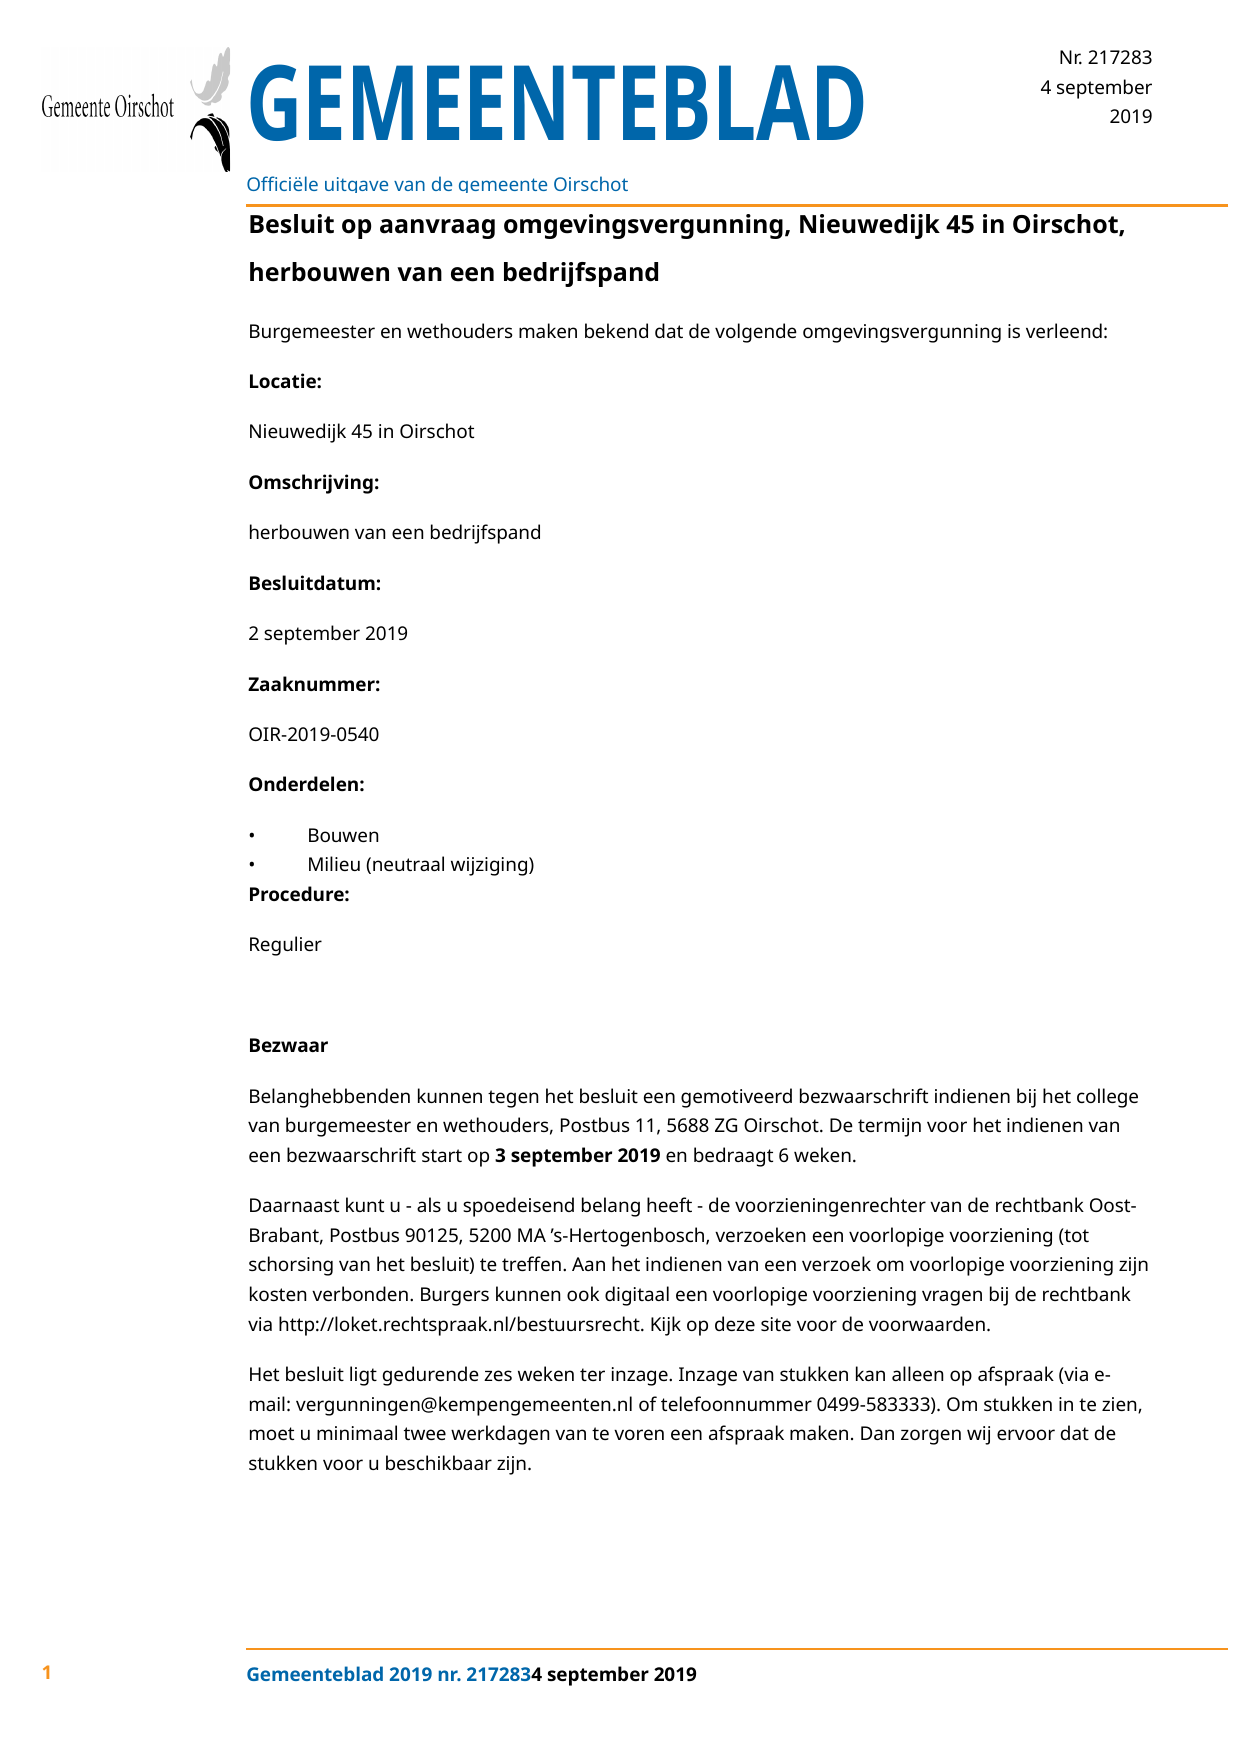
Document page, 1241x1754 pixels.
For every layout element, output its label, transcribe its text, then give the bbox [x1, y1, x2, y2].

text Belanghebbenden kunnen tegen het besluit een gemotiveerd bezwaarschrift indienen bij het college van burgemeester en wethouders, Postbus 11, 5688 ZG Oirschot. De termijn voor het indienen van een bezwaarschrift start op 3 september 2019 en bedraagt 6 weken. [248, 1083, 1152, 1168]
text OIR-2019-0540 [248, 721, 1152, 747]
text Zaaknummer: [248, 671, 1152, 697]
text Onderdelen: [248, 772, 1152, 797]
text Besluit op aanvraag omgevingsvergunning, Nieuwedijk 45 in Oirschot, herbouwen van een bedrijfspand [248, 207, 1152, 288]
text Locatie: [248, 368, 1152, 394]
text Omschrijving: [248, 469, 1152, 495]
text Het besluit ligt gedurende zes weken ter inzage. Inzage van stukken kan alleen op afspraak (via e-mail: vergunningen@kempengemeenten.nl of telefoonnummer 0499-583333). Om stukken in te zien, moet u minimaal twee werkdagen van te voren een afspraak maken. Dan zorgen wij ervoor dat de stukken voor u beschikbaar zijn. [248, 1361, 1152, 1476]
text Regulier [248, 932, 1152, 957]
text Bezwaar [248, 1032, 1152, 1058]
picture [41, 47, 231, 172]
text Nieuwedijk 45 in Oirschot [248, 419, 1152, 444]
list Milieu (neutraal wijziging) [248, 852, 1152, 877]
text Procedure: [248, 881, 1152, 907]
text Burgemeester en wethouders maken bekend dat de volgende omgevingsvergunning is verleend: [248, 318, 1152, 344]
text 2 september 2019 [248, 620, 1152, 646]
text herbouwen van een bedrijfspand [248, 519, 1152, 545]
text Daarnaast kunt u - als u spoedeisend belang heeft - de voorzieningenrechter van de rechtbank Oost-Brabant, Postbus 90125, 5200 MA ’s-Hertogenbosch, verzoeken een voorlopige voorziening (tot schorsing van het besluit) te treffen. Aan het indienen van een verzoek om voorlopige voorziening zijn kosten verbonden. Burgers kunnen ook digitaal een voorlopige voorziening vragen bij de rechtbank via http://loket.rechtspraak.nl/bestuursrecht. Kijk op deze site voor de voorwaarden. [248, 1192, 1152, 1337]
text Besluitdatum: [248, 570, 1152, 596]
list Bouwen [248, 822, 1152, 848]
